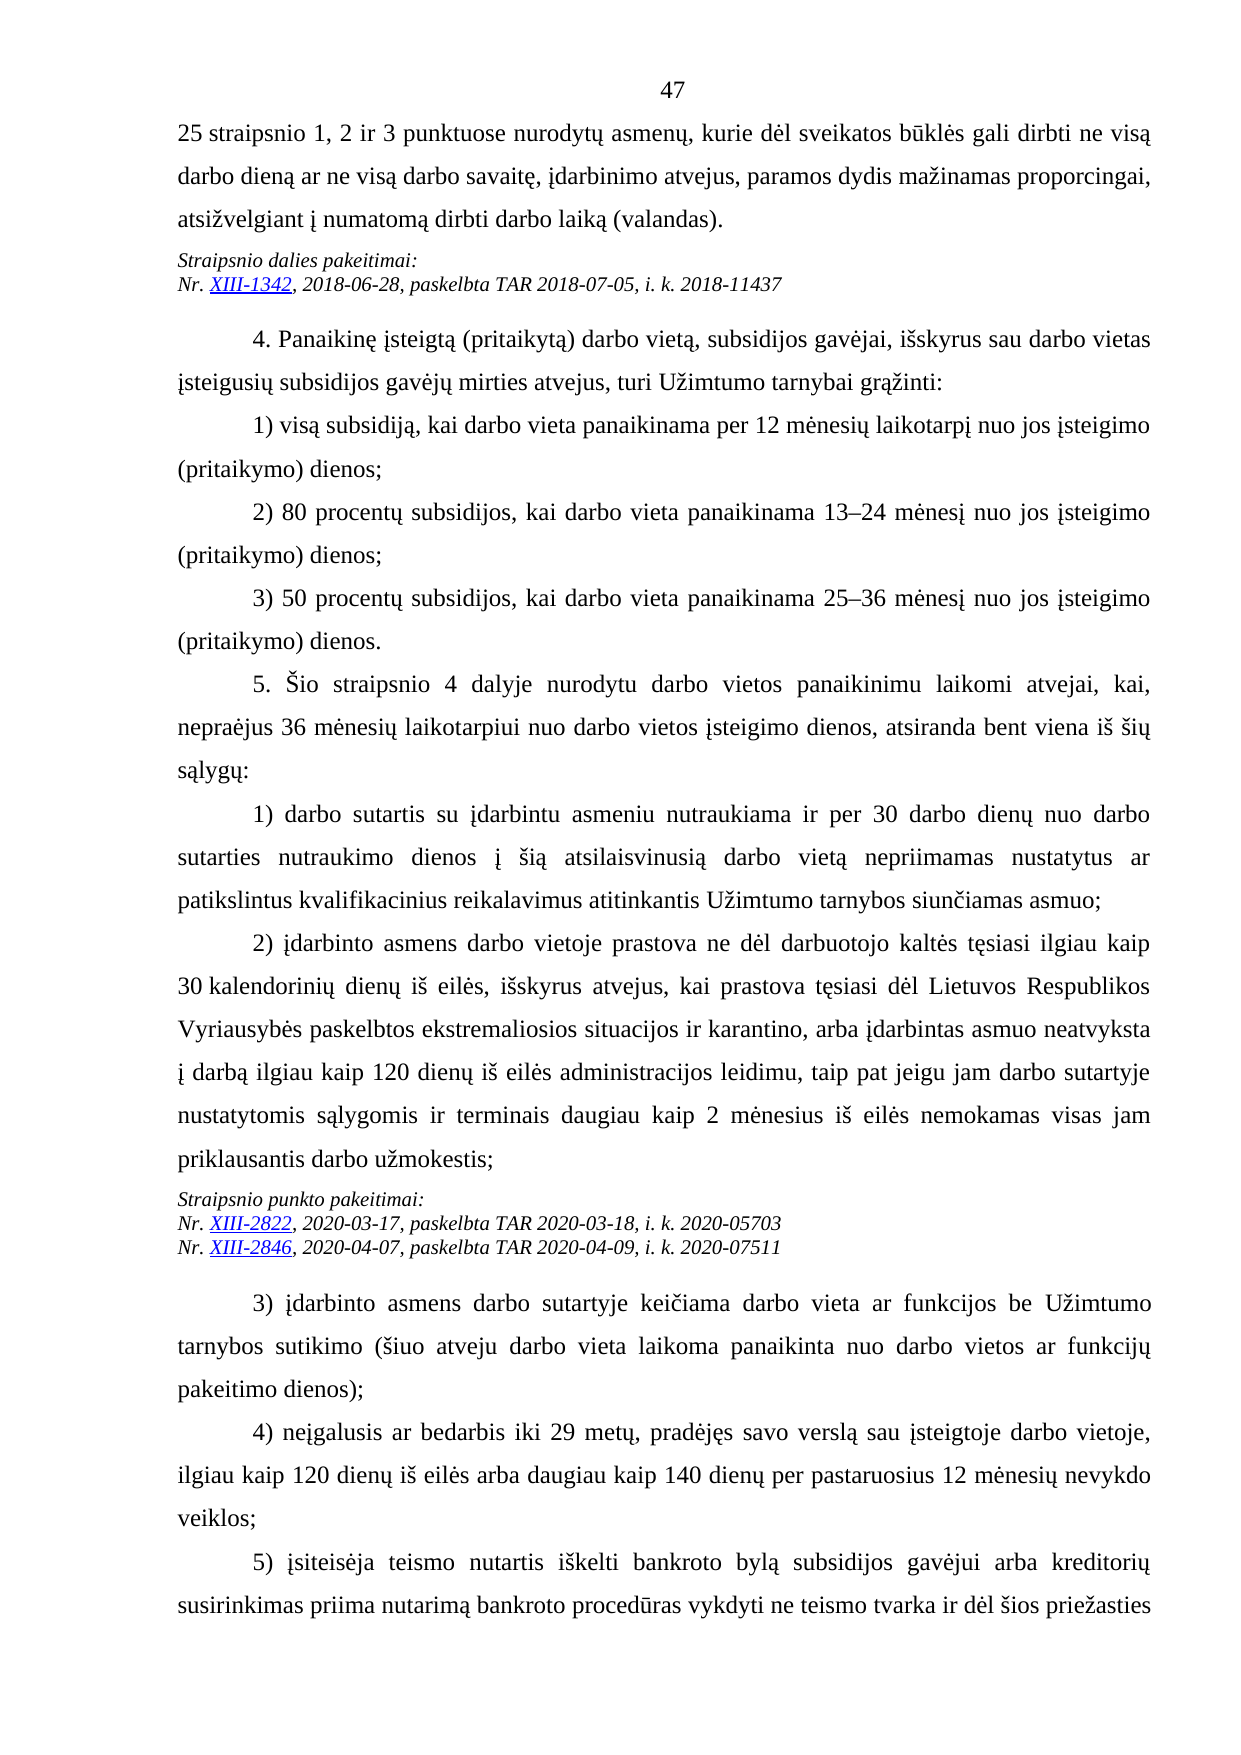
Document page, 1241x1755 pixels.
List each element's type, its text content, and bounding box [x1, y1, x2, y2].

text 4) neįgalusis ar bedarbis iki 29 metų, pradėjęs savo verslą sau įsteigtoje darbo vietoje, ilgiau kaip 120 dienų iš eilės arba daugiau kaip 140 dienų per pastaruosius 12 mėnesių nevykdo veiklos; [177, 1417, 1152, 1532]
text Nr. XIII-2846, 2020-04-07, paskelbta TAR 2020-04-09, i. k. 2020-07511 [177, 1235, 1152, 1259]
text 4. Panaikinę įsteigtą (pritaikytą) darbo vietą, subsidijos gavėjai, išskyrus sau darbo vietas įsteigusių subsidijos gavėjų mirties atvejus, turi Užimtumo tarnybai grąžinti: [177, 324, 1152, 396]
text 1) darbo sutartis su įdarbintu asmeniu nutraukiama ir per 30 darbo dienų nuo darbo sutarties nutraukimo dienos į šią atsilaisvinusią darbo vietą nepriimamas nustatytus ar patikslintus kvalifikacinius reikalavimus atitinkantis Užimtumo tarnybos siunčiamas asmuo; [177, 799, 1152, 914]
text Nr. XIII-1342, 2018-06-28, paskelbta TAR 2018-07-05, i. k. 2018-11437 [177, 272, 1152, 296]
text 25 straipsnio 1, 2 ir 3 punktuose nurodytų asmenų, kurie dėl sveikatos būklės gali dirbti ne visą darbo dieną ar ne visą darbo savaitę, įdarbinimo atvejus, paramos dydis mažinamas proporcingai, atsižvelgiant į numatomą dirbti darbo laiką (valandas). [177, 118, 1152, 233]
text Nr. XIII-2822, 2020-03-17, paskelbta TAR 2020-03-18, i. k. 2020-05703 [177, 1211, 1152, 1235]
text 5. Šio straipsnio 4 dalyje nurodytu darbo vietos panaikinimu laikomi atvejai, kai, nepraėjus 36 mėnesių laikotarpiui nuo darbo vietos įsteigimo dienos, atsiranda bent viena iš šių sąlygų: [177, 669, 1152, 784]
text 3) 50 procentų subsidijos, kai darbo vieta panaikinama 25–36 mėnesį nuo jos įsteigimo (pritaikymo) dienos. [177, 583, 1152, 655]
text Straipsnio dalies pakeitimai: [177, 247, 1152, 272]
text 5) įsiteisėja teismo nutartis iškelti bankroto bylą subsidijos gavėjui arba kreditorių susirinkimas priima nutarimą bankroto procedūras vykdyti ne teismo tvarka ir dėl šios priežasties [177, 1547, 1152, 1618]
text 2) 80 procentų subsidijos, kai darbo vieta panaikinama 13–24 mėnesį nuo jos įsteigimo (pritaikymo) dienos; [177, 497, 1152, 569]
text 2) įdarbinto asmens darbo vietoje prastova ne dėl darbuotojo kaltės tęsiasi ilgiau kaip 30 kalendorinių dienų iš eilės, išskyrus atvejus, kai prastova tęsiasi dėl Lietuvos Respublikos Vyriausybės paskelbtos ekstremaliosios situacijos ir karantino, arba įdarbintas asmuo neatvyksta į darbą ilgiau kaip 120 dienų iš eilės administracijos leidimu, taip pat jeigu jam darbo sutartyje nustatytomis sąlygomis ir terminais daugiau kaip 2 mėnesius iš eilės nemokamas visas jam priklausantis darbo užmokestis; [177, 928, 1152, 1172]
text 1) visą subsidiją, kai darbo vieta panaikinama per 12 mėnesių laikotarpį nuo jos įsteigimo (pritaikymo) dienos; [177, 411, 1152, 482]
text Straipsnio punkto pakeitimai: [177, 1187, 1152, 1211]
text 3) įdarbinto asmens darbo sutartyje keičiama darbo vieta ar funkcijos be Užimtumo tarnybos sutikimo (šiuo atveju darbo vieta laikoma panaikinta nuo darbo vietos ar funkcijų pakeitimo dienos); [177, 1288, 1152, 1403]
